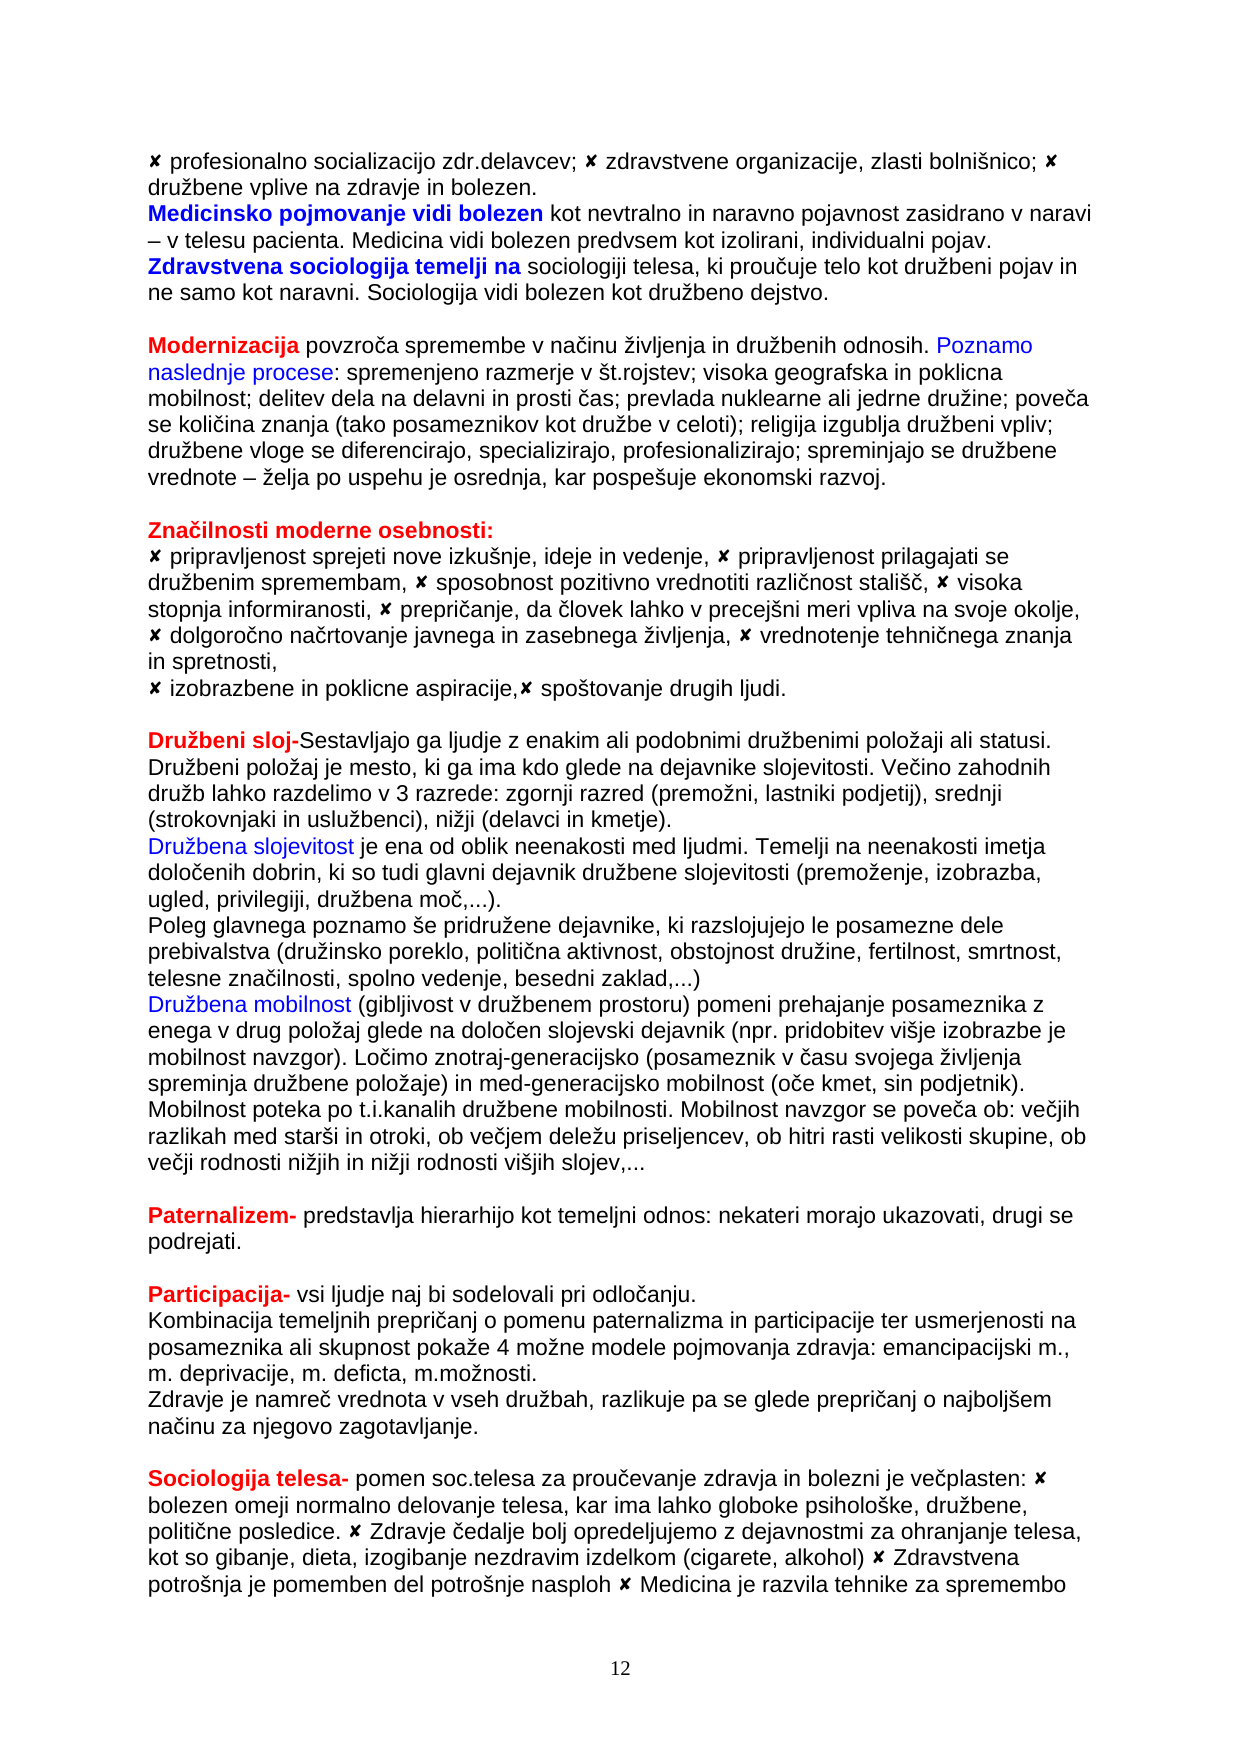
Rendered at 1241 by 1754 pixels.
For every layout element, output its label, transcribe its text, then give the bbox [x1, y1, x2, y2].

text Medicinsko pojmovanje vidi bolezen kot nevtralno in naravno pojavnost zasidrano v naravi – v telesu pacienta. Medicina vidi bolezen predvsem kot izolirani, individualni pojav. [148, 200, 1093, 253]
text Družbeni sloj-Sestavljajo ga ljudje z enakim ali podobnimi družbenimi položaji ali statusi. Družbeni položaj je mesto, ki ga ima kdo glede na dejavnike slojevitosti. Večino zahodnih družb lahko razdelimo v 3 razrede: zgornji razred (premožni, lastniki podjetij), srednji (strokovnjaki in uslužbenci), nižji (delavci in kmetje). [148, 727, 1093, 833]
text Kombinacija temeljnih prepričanj o pomenu paternalizma in participacije ter usmerjenosti na posameznika ali skupnost pokaže 4 možne modele pojmovanja zdravja: emancipacijski m., m. deprivacije, m. deficta, m.možnosti. [148, 1307, 1093, 1386]
text Zdravje je namreč vrednota v vseh družbah, razlikuje pa se glede prepričanj o najboljšem načinu za njegovo zagotavljanje. [148, 1386, 1093, 1439]
text Poleg glavnega poznamo še pridružene dejavnike, ki razslojujejo le posamezne dele prebivalstva (družinsko poreklo, politična aktivnost, obstojnost družine, fertilnost, smrtnost, telesne značilnosti, spolno vedenje, besedni zaklad,...) [148, 912, 1093, 991]
text Mobilnost poteka po t.i.kanalih družbene mobilnosti. Mobilnost navzgor se poveča ob: večjih razlikah med starši in otroki, ob večjem deležu priseljencev, ob hitri rasti velikosti skupine, ob večji rodnosti nižjih in nižji rodnosti višjih slojev,... [148, 1096, 1093, 1175]
text  pripravljenost sprejeti nove izkušnje, ideje in vedenje,  pripravljenost prilagajati se družbenim spremembam,  sposobnost pozitivno vrednotiti različnost stališč,  visoka stopnja informiranosti,  prepričanje, da človek lahko v precejšni meri vpliva na svoje okolje,  dolgoročno načrtovanje javnega in zasebnega življenja,  vrednotenje tehničnega znanja in spretnosti, [148, 543, 1093, 675]
text  izobrazbene in poklicne aspiracije, spoštovanje drugih ljudi. [148, 675, 1093, 701]
text  profesionalno socializacijo zdr.delavcev;  zdravstvene organizacije, zlasti bolnišnico;  družbene vplive na zdravje in bolezen. [148, 148, 1093, 200]
text Družbena mobilnost (gibljivost v družbenem prostoru) pomeni prehajanje posameznika z enega v drug položaj glede na določen slojevski dejavnik (npr. pridobitev višje izobrazbe je mobilnost navzgor). Ločimo znotraj-generacijsko (posameznik v času svojega življenja spreminja družbene položaje) in med-generacijsko mobilnost (oče kmet, sin podjetnik). [148, 991, 1093, 1096]
text Družbena slojevitost je ena od oblik neenakosti med ljudmi. Temelji na neenakosti imetja določenih dobrin, ki so tudi glavni dejavnik družbene slojevitosti (premoženje, izobrazba, ugled, privilegiji, družbena moč,...). [148, 833, 1093, 912]
text Sociologija telesa- pomen soc.telesa za proučevanje zdravja in bolezni je večplasten:  bolezen omeji normalno delovanje telesa, kar ima lahko globoke psihološke, družbene, politične posledice.  Zdravje čedalje bolj opredeljujemo z dejavnostmi za ohranjanje telesa, kot so gibanje, dieta, izogibanje nezdravim izdelkom (cigarete, alkohol)  Zdravstvena potrošnja je pomemben del potrošnje nasploh  Medicina je razvila tehnike za spremembo [148, 1465, 1093, 1597]
text Zdravstvena sociologija temelji na sociologiji telesa, ki proučuje telo kot družbeni pojav in ne samo kot naravni. Sociologija vidi bolezen kot družbeno dejstvo. [148, 253, 1093, 306]
text Modernizacija povzroča spremembe v načinu življenja in družbenih odnosih. Poznamo naslednje procese: spremenjeno razmerje v št.rojstev; visoka geografska in poklicna mobilnost; delitev dela na delavni in prosti čas; prevlada nuklearne ali jedrne družine; poveča se količina znanja (tako posameznikov kot družbe v celoti); religija izgublja družbeni vpliv; družbene vloge se diferencirajo, specializirajo, profesionalizirajo; spreminjajo se družbene vrednote – želja po uspehu je osrednja, kar pospešuje ekonomski razvoj. [148, 332, 1093, 490]
text Participacija- vsi ljudje naj bi sodelovali pri odločanju. [148, 1281, 1093, 1307]
text Značilnosti moderne osebnosti: [148, 517, 1093, 543]
text Paternalizem- predstavlja hierarhijo kot temeljni odnos: nekateri morajo ukazovati, drugi se podrejati. [148, 1202, 1093, 1254]
